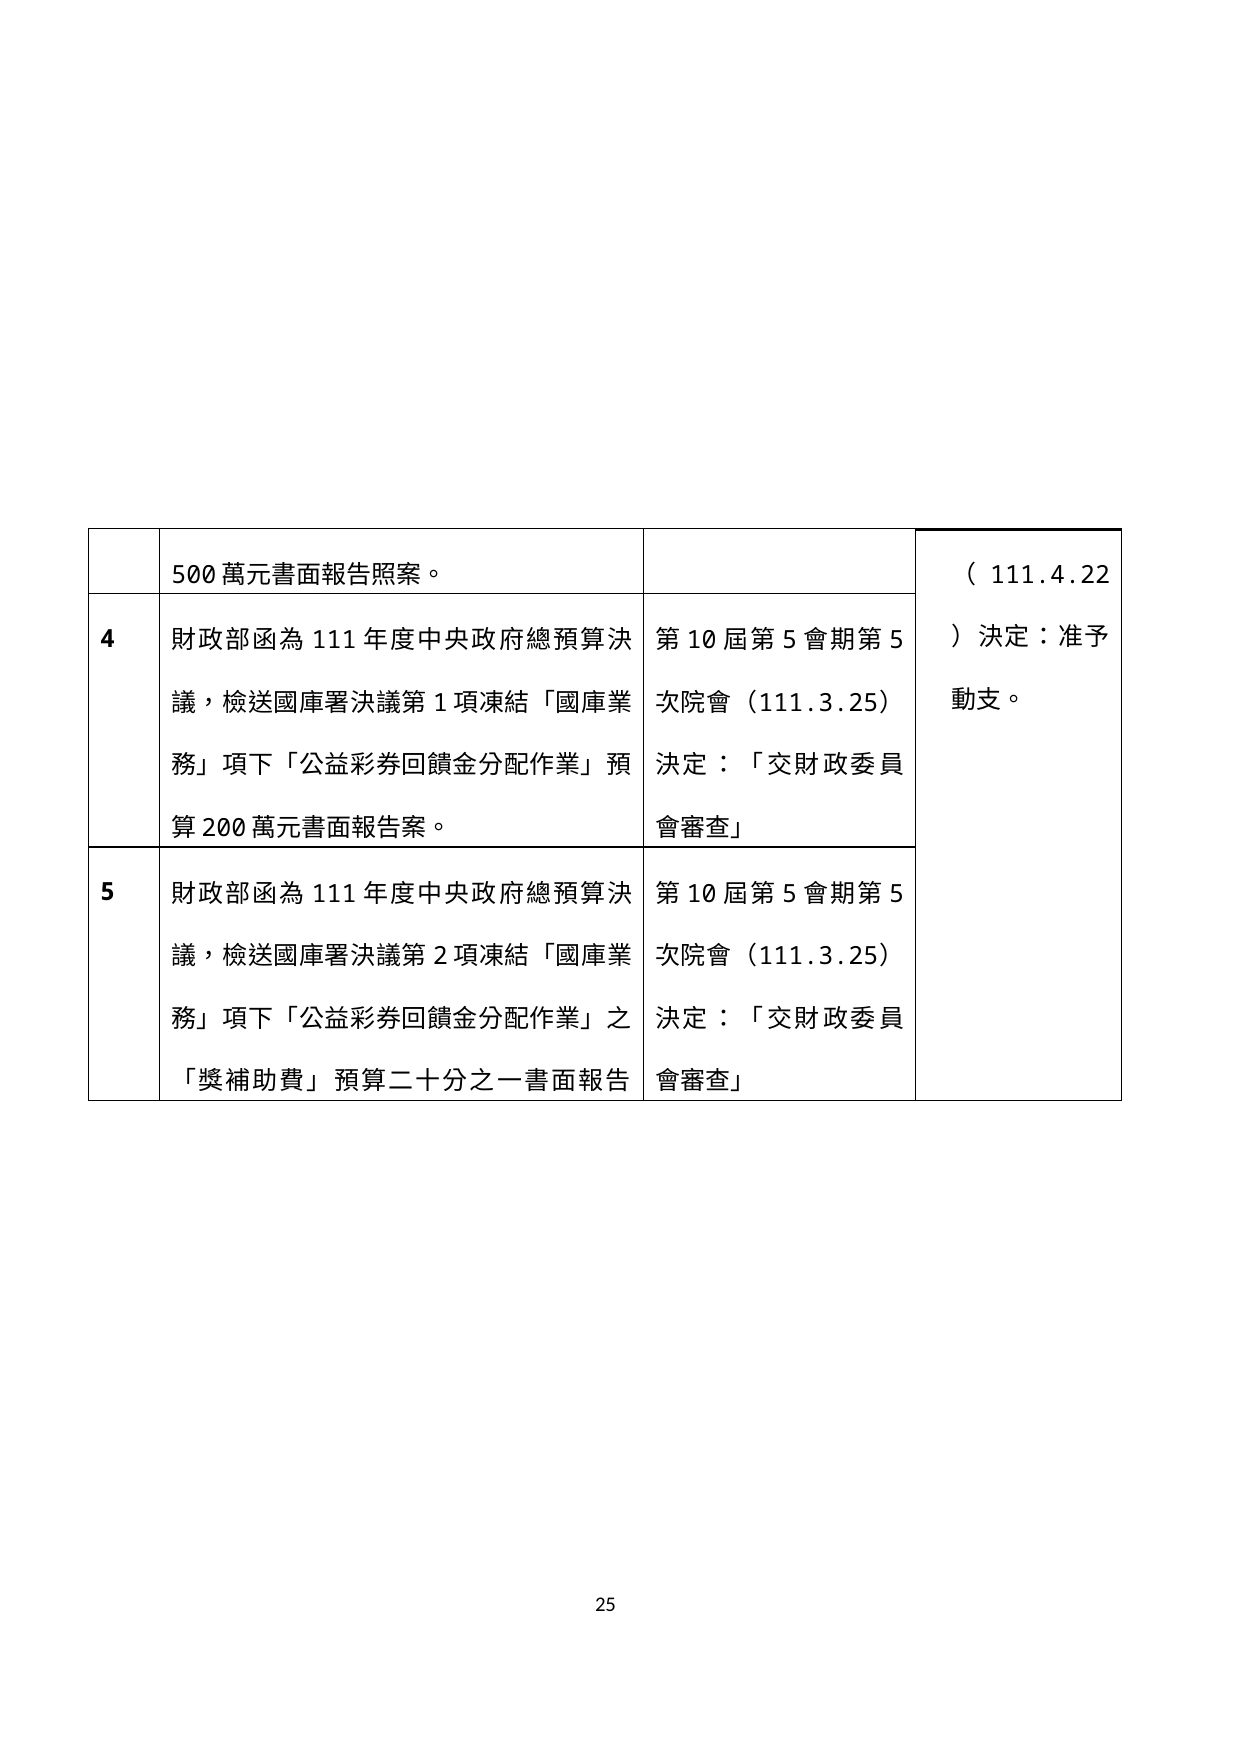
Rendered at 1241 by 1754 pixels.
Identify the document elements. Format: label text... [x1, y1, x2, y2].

table_cell [89, 594, 159, 846]
table_cell （111.4.22）決定：准予動支。 [916, 531, 1121, 1099]
table_cell [644, 529, 915, 593]
table_cell [89, 848, 159, 1099]
table_cell 500萬元書面報告照案。 [160, 529, 643, 593]
table_cell 財政部函為111年度中央政府總預算決議，檢送國庫署決議第2項凍結「國庫業務」項下「公益彩券回饋金分配作業」之「獎補助費」預算二十分之一書面報告 [160, 848, 643, 1099]
table_cell 第10屆第5會期第5次院會（111.3.25）決定：「交財政委員會審查」 [644, 848, 915, 1099]
table_cell [89, 529, 159, 593]
table_cell 第10屆第5會期第5次院會（111.3.25）決定：「交財政委員會審查」 [644, 594, 915, 846]
table_cell 財政部函為111年度中央政府總預算決議，檢送國庫署決議第1項凍結「國庫業務」項下「公益彩券回饋金分配作業」預算200萬元書面報告案。 [160, 594, 643, 846]
